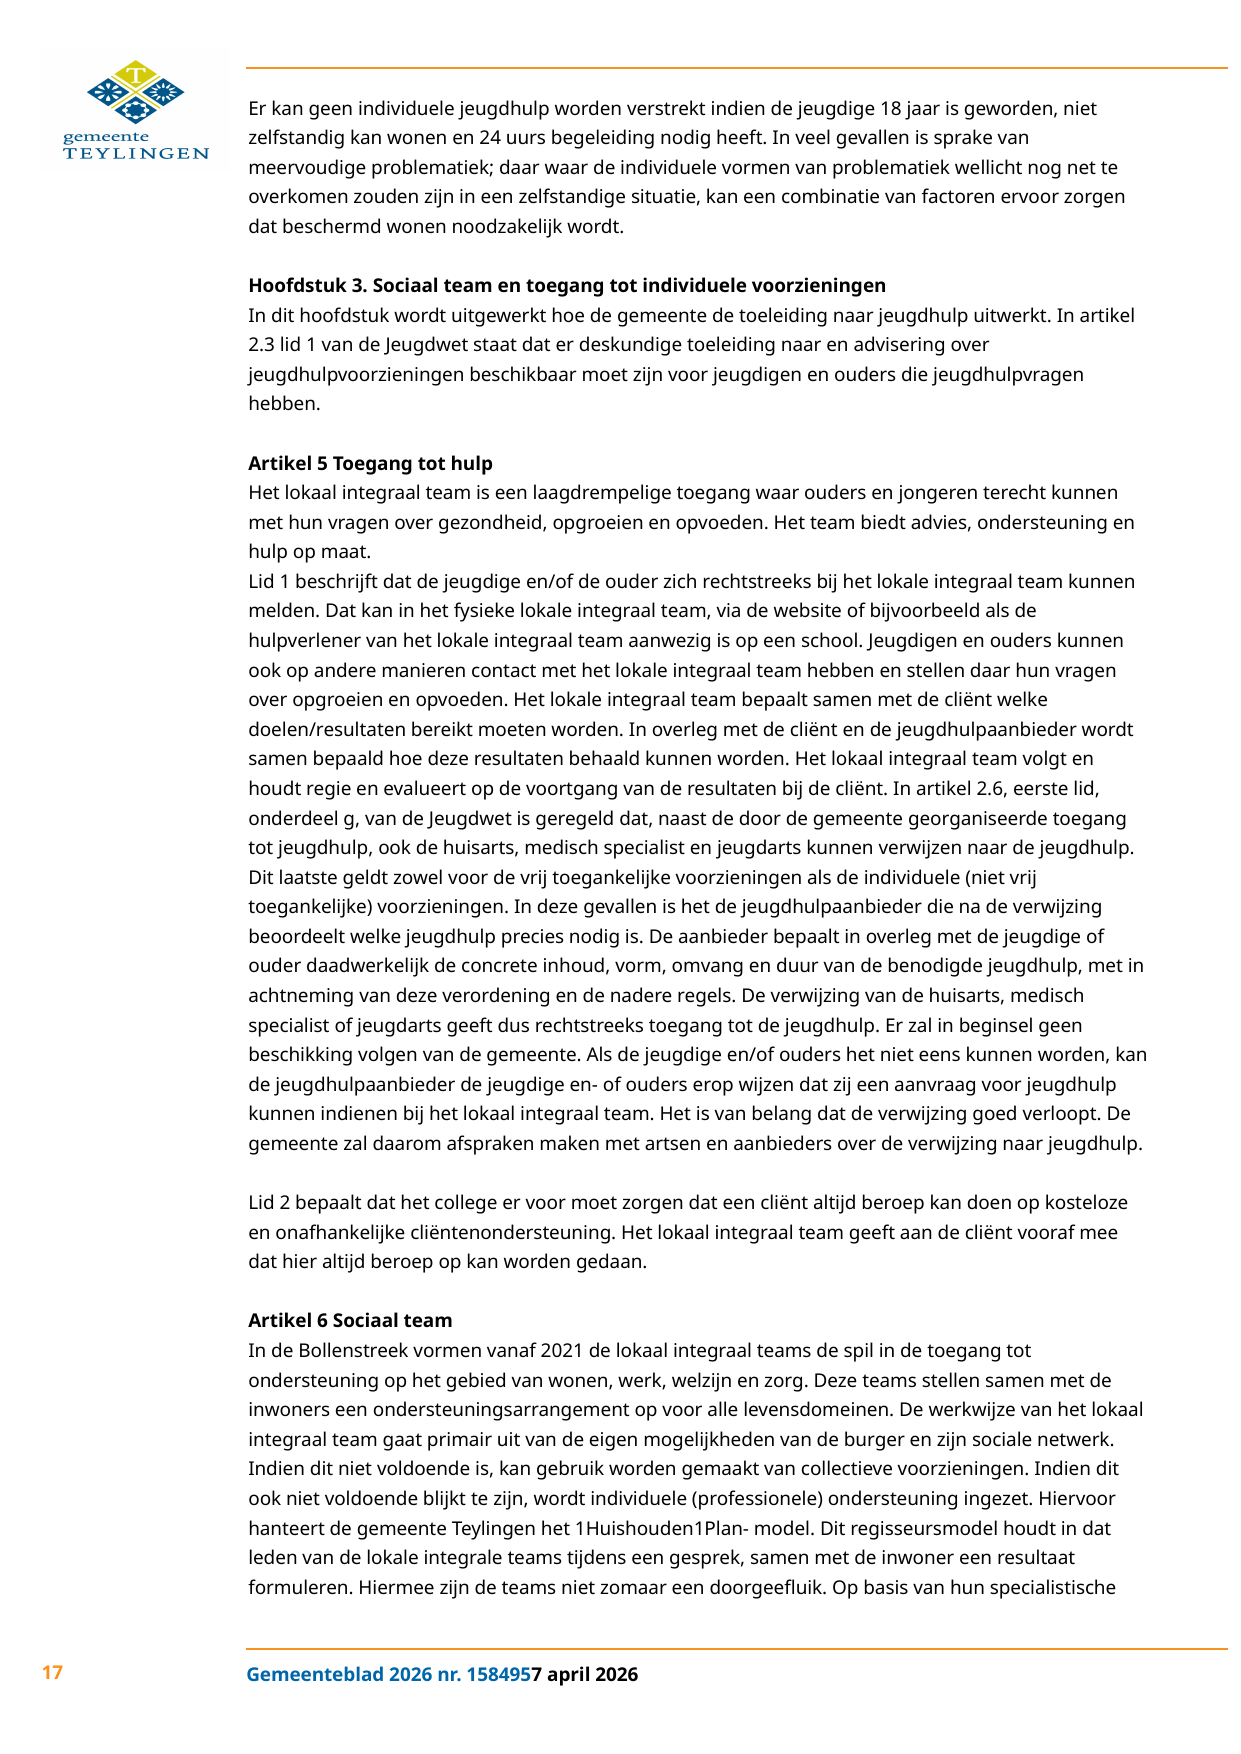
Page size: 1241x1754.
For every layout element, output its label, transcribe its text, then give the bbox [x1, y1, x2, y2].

text Lid 1 beschrijft dat de jeugdige en/of de ouder zich rechtstreeks bij het lokale integraal team kunnen melden. Dat kan in het fysieke lokale integraal team, via de website of bijvoorbeeld als de hulpverlener van het lokale integraal team aanwezig is op een school. Jeugdigen en ouders kunnen ook op andere manieren contact met het lokale integraal team hebben en stellen daar hun vragen over opgroeien en opvoeden. Het lokale integraal team bepaalt samen met de cliënt welke doelen/resultaten bereikt moeten worden. In overleg met de cliënt en de jeugdhulpaanbieder wordt samen bepaald hoe deze resultaten behaald kunnen worden. Het lokaal integraal team volgt en houdt regie en evalueert op de voortgang van de resultaten bij de cliënt. In artikel 2.6, eerste lid, onderdeel g, van de Jeugdwet is geregeld dat, naast de door de gemeente georganiseerde toegang tot jeugdhulp, ook de huisarts, medisch specialist en jeugdarts kunnen verwijzen naar de jeugdhulp. Dit laatste geldt zowel voor de vrij toegankelijke voorzieningen als de individuele (niet vrij toegankelijke) voorzieningen. In deze gevallen is het de jeugdhulpaanbieder die na de verwijzing beoordeelt welke jeugdhulp precies nodig is. De aanbieder bepaalt in overleg met de jeugdige of ouder daadwerkelijk de concrete inhoud, vorm, omvang en duur van de benodigde jeugdhulp, met in achtneming van deze verordening en de nadere regels. De verwijzing van de huisarts, medisch specialist of jeugdarts geeft dus rechtstreeks toegang tot de jeugdhulp. Er zal in beginsel geen beschikking volgen van de gemeente. Als de jeugdige en/of ouders het niet eens kunnen worden, kan de jeugdhulpaanbieder de jeugdige en- of ouders erop wijzen dat zij een aanvraag voor jeugdhulp kunnen indienen bij het lokaal integraal team. Het is van belang dat de verwijzing goed verloopt. De gemeente zal daarom afspraken maken met artsen en aanbieders over de verwijzing naar jeugdhulp. [248, 568, 1152, 1156]
text Lid 2 bepaalt dat het college er voor moet zorgen dat een cliënt altijd beroep kan doen op kosteloze en onafhankelijke cliëntenondersteuning. Het lokaal integraal team geeft aan de cliënt vooraf mee dat hier altijd beroep op kan worden gedaan. [248, 1189, 1152, 1274]
picture [41, 47, 231, 172]
text Hoofdstuk 3. Sociaal team en toegang tot individuele voorzieningen [248, 272, 1152, 298]
text Artikel 6 Sociaal team [248, 1308, 1152, 1333]
text Het lokaal integraal team is een laagdrempelige toegang waar ouders en jongeren terecht kunnen met hun vragen over gezondheid, opgroeien en opvoeden. Het team biedt advies, ondersteuning en hulp op maat. [248, 479, 1152, 564]
text In dit hoofdstuk wordt uitgewerkt hoe de gemeente de toeleiding naar jeugdhulp uitwerkt. In artikel 2.3 lid 1 van de Jeugdwet staat dat er deskundige toeleiding naar en advisering over jeugdhulpvoorzieningen beschikbaar moet zijn voor jeugdigen en ouders die jeugdhulpvragen hebben. [248, 302, 1152, 416]
text In de Bollenstreek vormen vanaf 2021 de lokaal integraal teams de spil in de toegang tot ondersteuning op het gebied van wonen, werk, welzijn en zorg. Deze teams stellen samen met de inwoners een ondersteuningsarrangement op voor alle levensdomeinen. De werkwijze van het lokaal integraal team gaat primair uit van de eigen mogelijkheden van de burger en zijn sociale netwerk. Indien dit niet voldoende is, kan gebruik worden gemaakt van collectieve voorzieningen. Indien dit ook niet voldoende blijkt te zijn, wordt individuele (professionele) ondersteuning ingezet. Hiervoor hanteert de gemeente Teylingen het 1Huishouden1Plan- model. Dit regisseursmodel houdt in dat leden van de lokale integrale teams tijdens een gesprek, samen met de inwoner een resultaat formuleren. Hiermee zijn de teams niet zomaar een doorgeefluik. Op basis van hun specialistische [248, 1337, 1152, 1600]
text Artikel 5 Toegang tot hulp [248, 450, 1152, 476]
text Er kan geen individuele jeugdhulp worden verstrekt indien de jeugdige 18 jaar is geworden, niet zelfstandig kan wonen en 24 uurs begeleiding nodig heeft. In veel gevallen is sprake van meervoudige problematiek; daar waar de individuele vormen van problematiek wellicht nog net te overkomen zouden zijn in een zelfstandige situatie, kan een combinatie van factoren ervoor zorgen dat beschermd wonen noodzakelijk wordt. [248, 95, 1152, 239]
